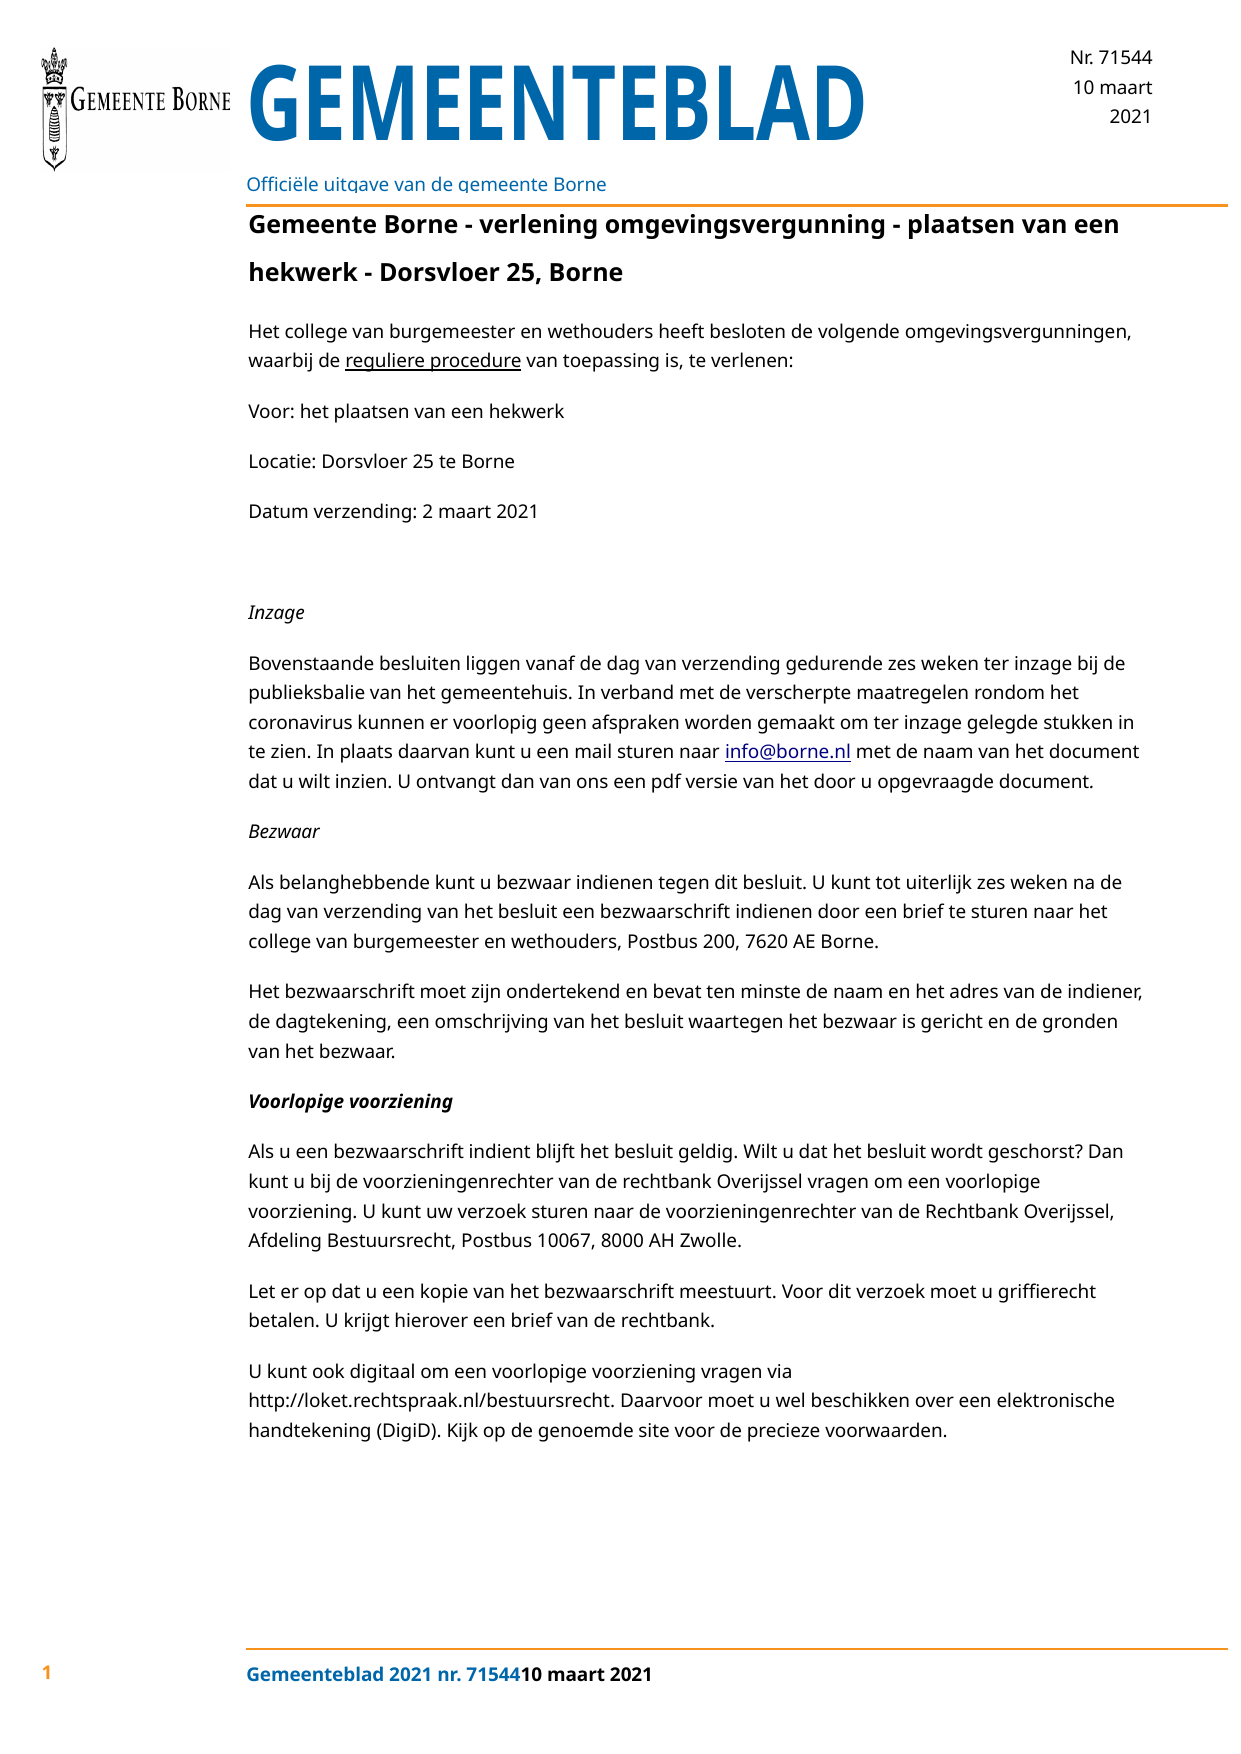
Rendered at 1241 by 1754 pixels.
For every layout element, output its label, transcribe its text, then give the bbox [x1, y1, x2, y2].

text U kunt ook digitaal om een voorlopige voorziening vragen via http://loket.rechtspraak.nl/bestuursrecht. Daarvoor moet u wel beschikken over een elektronische handtekening (DigiD). Kijk op de genoemde site voor de precieze voorwaarden. [248, 1358, 1152, 1443]
text Let er op dat u een kopie van het bezwaarschrift meestuurt. Voor dit verzoek moet u griffierecht betalen. U krijgt hierover een brief van de rechtbank. [248, 1278, 1152, 1333]
text Als belanghebbende kunt u bezwaar indienen tegen dit besluit. U kunt tot uiterlijk zes weken na de dag van verzending van het besluit een bezwaarschrift indienen door een brief te sturen naar het college van burgemeester en wethouders, Postbus 200, 7620 AE Borne. [248, 869, 1152, 954]
text Voorlopige voorziening [248, 1088, 1152, 1114]
text Bezwaar [248, 819, 1152, 844]
text Voor: het plaatsen van een hekwerk [248, 398, 1152, 424]
text Als u een bezwaarschrift indient blijft het besluit geldig. Wilt u dat het besluit wordt geschorst? Dan kunt u bij de voorzieningenrechter van de rechtbank Overijssel vragen om een voorlopige voorziening. U kunt uw verzoek sturen naar de voorzieningenrechter van de Rechtbank Overijssel, Afdeling Bestuursrecht, Postbus 10067, 8000 AH Zwolle. [248, 1139, 1152, 1253]
text Het bezwaarschrift moet zijn ondertekend en bevat ten minste de naam en het adres van de indiener, de dagtekening, een omschrijving van het besluit waartegen het bezwaar is gericht en de gronden van het bezwaar. [248, 979, 1152, 1064]
text Gemeente Borne - verlening omgevingsvergunning - plaatsen van een hekwerk - Dorsvloer 25, Borne [248, 207, 1152, 288]
text Locatie: Dorsvloer 25 te Borne [248, 448, 1152, 474]
text Het college van burgemeester en wethouders heeft besloten de volgende omgevingsvergunningen, waarbij de reguliere procedure van toepassing is, te verlenen: [248, 318, 1152, 373]
text Datum verzending: 2 maart 2021 [248, 499, 1152, 524]
text Bovenstaande besluiten liggen vanaf de dag van verzending gedurende zes weken ter inzage bij de publieksbalie van het gemeentehuis. In verband met de verscherpte maatregelen rondom het coronavirus kunnen er voorlopig geen afspraken worden gemaakt om ter inzage gelegde stukken in te zien. In plaats daarvan kunt u een mail sturen naar info@borne.nl met de naam van het document dat u wilt inzien. U ontvangt dan van ons een pdf versie van het door u opgevraagde document. [248, 650, 1152, 794]
picture [41, 47, 231, 172]
text Inzage [248, 599, 1152, 625]
